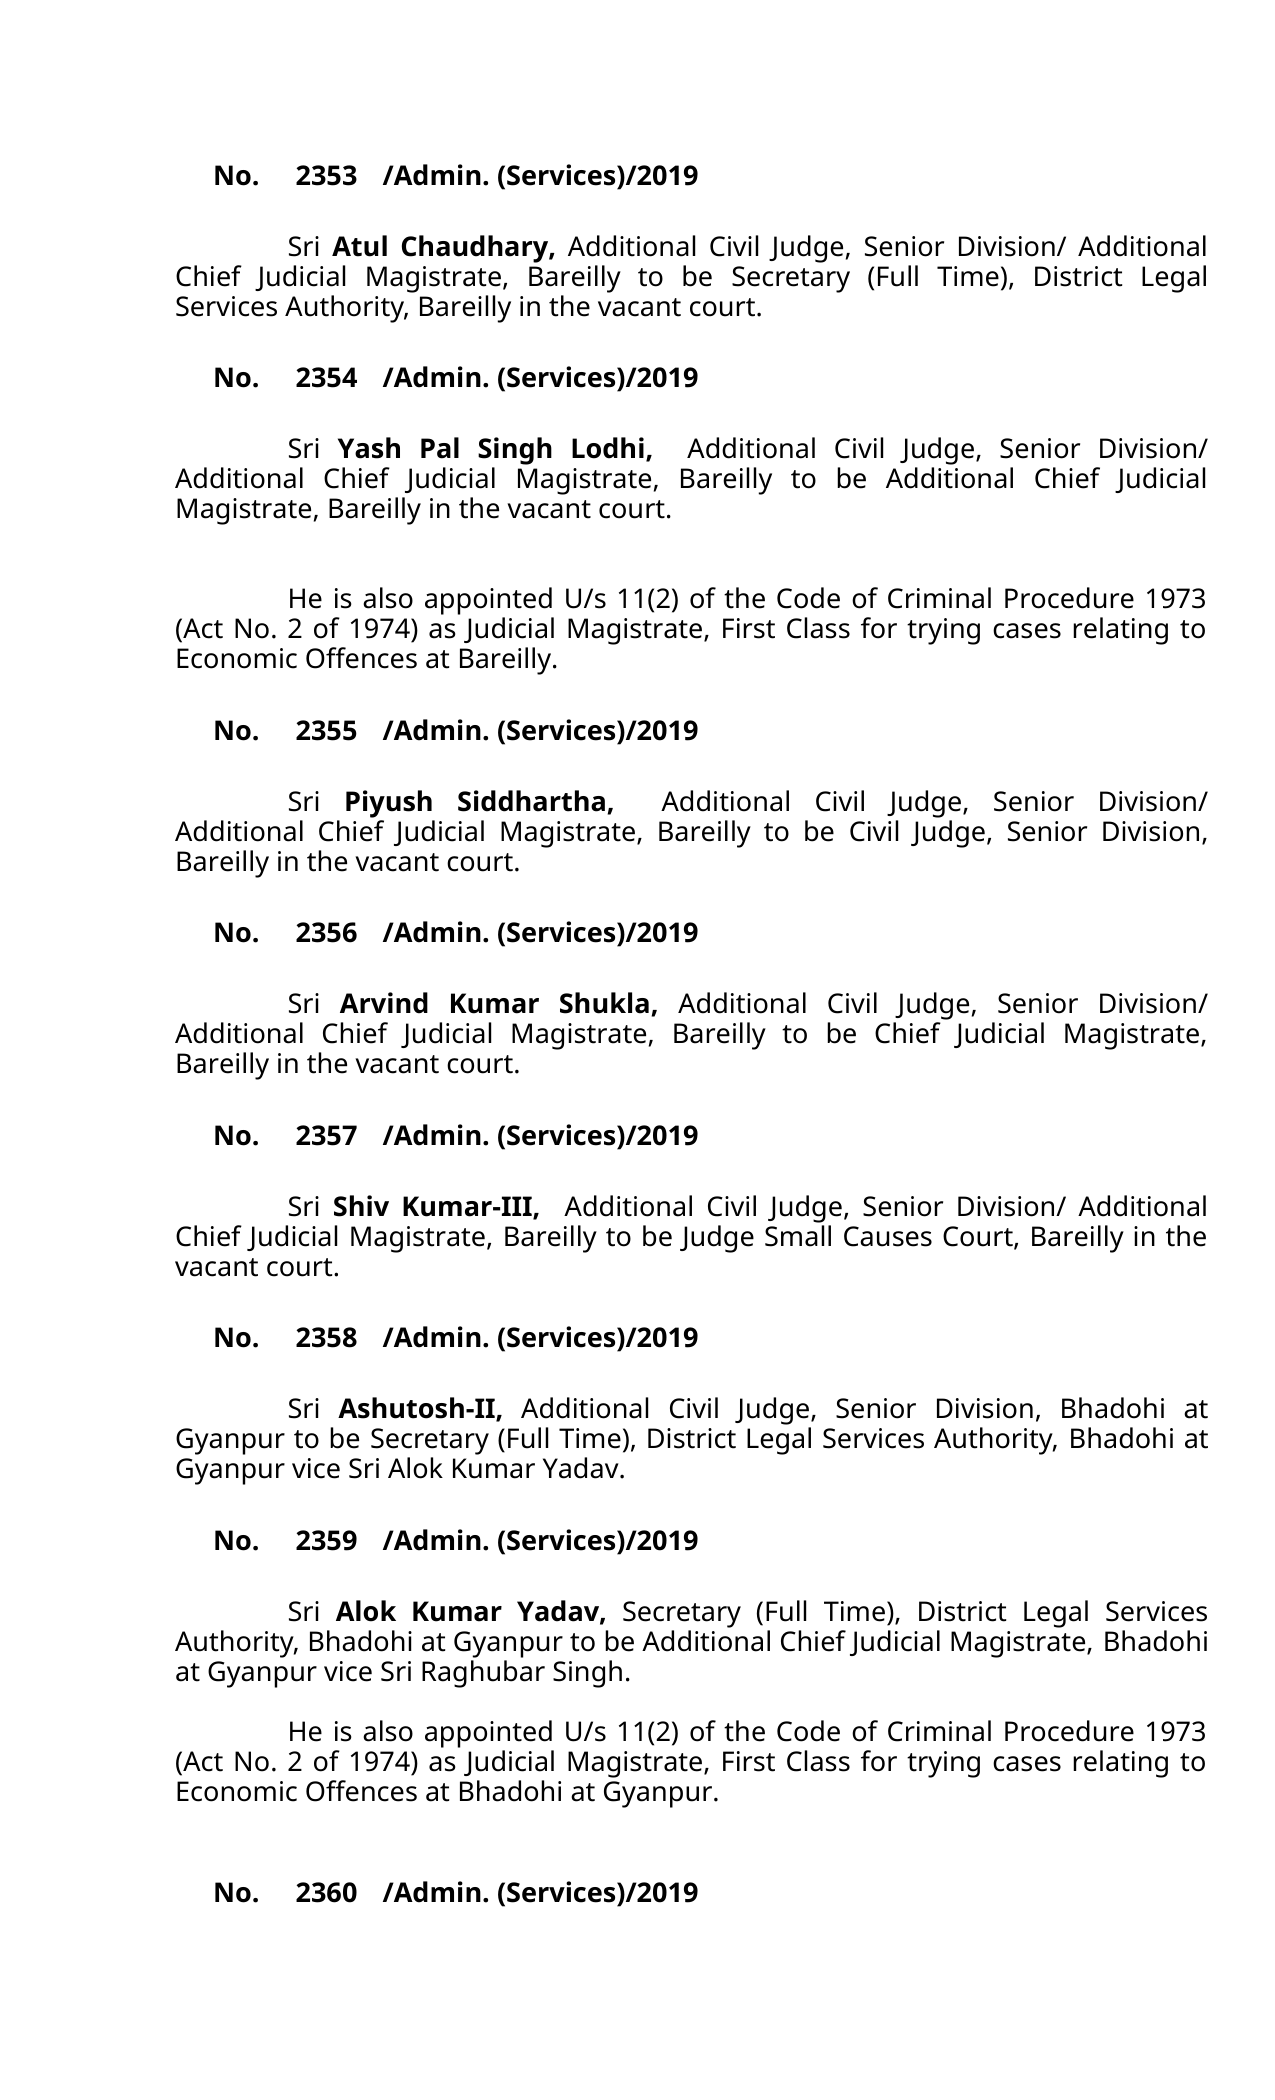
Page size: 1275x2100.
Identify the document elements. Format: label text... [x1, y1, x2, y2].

text Sri Shiv Kumar-III, Additional Civil Judge, Senior Division/ Additional Chief Judicial Magistrate, Bareilly to be Judge Small Causes Court, Bareilly in the vacant court. [175, 1192, 1209, 1282]
table_header No. [202, 908, 284, 960]
table_header /Admin. (Services)/2019 [371, 1110, 770, 1162]
table_header [284, 1313, 371, 1365]
table_header No. [202, 1868, 284, 1920]
text Sri Yash Pal Singh Lodhi, Additional Civil Judge, Senior Division/ Additional Chief Judicial Magistrate, Bareilly to be Additional Chief Judicial Magistrate, Bareilly in the vacant court. [175, 435, 1209, 525]
table_header No. [202, 705, 284, 757]
text Sri Ashutosh-II, Additional Civil Judge, Senior Division, Bhadohi at Gyanpur to be Secretary (Full Time), District Legal Services Authority, Bhadohi at Gyanpur vice Sri Alok Kumar Yadav. [175, 1395, 1209, 1485]
table_header [284, 908, 371, 960]
table_header [284, 705, 371, 757]
table_header /Admin. (Services)/2019 [371, 1868, 770, 1920]
text Sri Piyush Siddhartha, Additional Civil Judge, Senior Division/ Additional Chief Judicial Magistrate, Bareilly to be Civil Judge, Senior Division, Bareilly in the vacant court. [175, 787, 1209, 877]
table_header /Admin. (Services)/2019 [371, 1515, 770, 1567]
text He is also appointed U/s 11(2) of the Code of Criminal Procedure 1973 (Act No. 2 of 1974) as Judicial Magistrate, First Class for trying cases relating to Economic Offences at Bhadohi at Gyanpur. [175, 1717, 1209, 1807]
table_header [284, 353, 371, 405]
table_header No. [202, 1313, 284, 1365]
table_header No. [202, 353, 284, 405]
table_header [284, 150, 371, 202]
text Sri Alok Kumar Yadav, Secretary (Full Time), District Legal Services Authority, Bhadohi at Gyanpur to be Additional Chief Judicial Magistrate, Bhadohi at Gyanpur vice Sri Raghubar Singh. [175, 1597, 1209, 1687]
table_header No. [202, 1515, 284, 1567]
table_header [284, 1110, 371, 1162]
text Sri Atul Chaudhary, Additional Civil Judge, Senior Division/ Additional Chief Judicial Magistrate, Bareilly to be Secretary (Full Time), District Legal Services Authority, Bareilly in the vacant court. [175, 232, 1209, 322]
text Sri Arvind Kumar Shukla, Additional Civil Judge, Senior Division/ Additional Chief Judicial Magistrate, Bareilly to be Chief Judicial Magistrate, Bareilly in the vacant court. [175, 990, 1209, 1080]
table_header /Admin. (Services)/2019 [371, 705, 770, 757]
text He is also appointed U/s 11(2) of the Code of Criminal Procedure 1973 (Act No. 2 of 1974) as Judicial Magistrate, First Class for trying cases relating to Economic Offences at Bareilly. [175, 585, 1209, 675]
table_header /Admin. (Services)/2019 [371, 150, 770, 202]
table_header [284, 1868, 371, 1920]
table_header [284, 1515, 371, 1567]
table_header No. [202, 150, 284, 202]
table_header No. [202, 1110, 284, 1162]
table_header /Admin. (Services)/2019 [371, 1313, 770, 1365]
table_header /Admin. (Services)/2019 [371, 908, 770, 960]
table_header /Admin. (Services)/2019 [371, 353, 770, 405]
